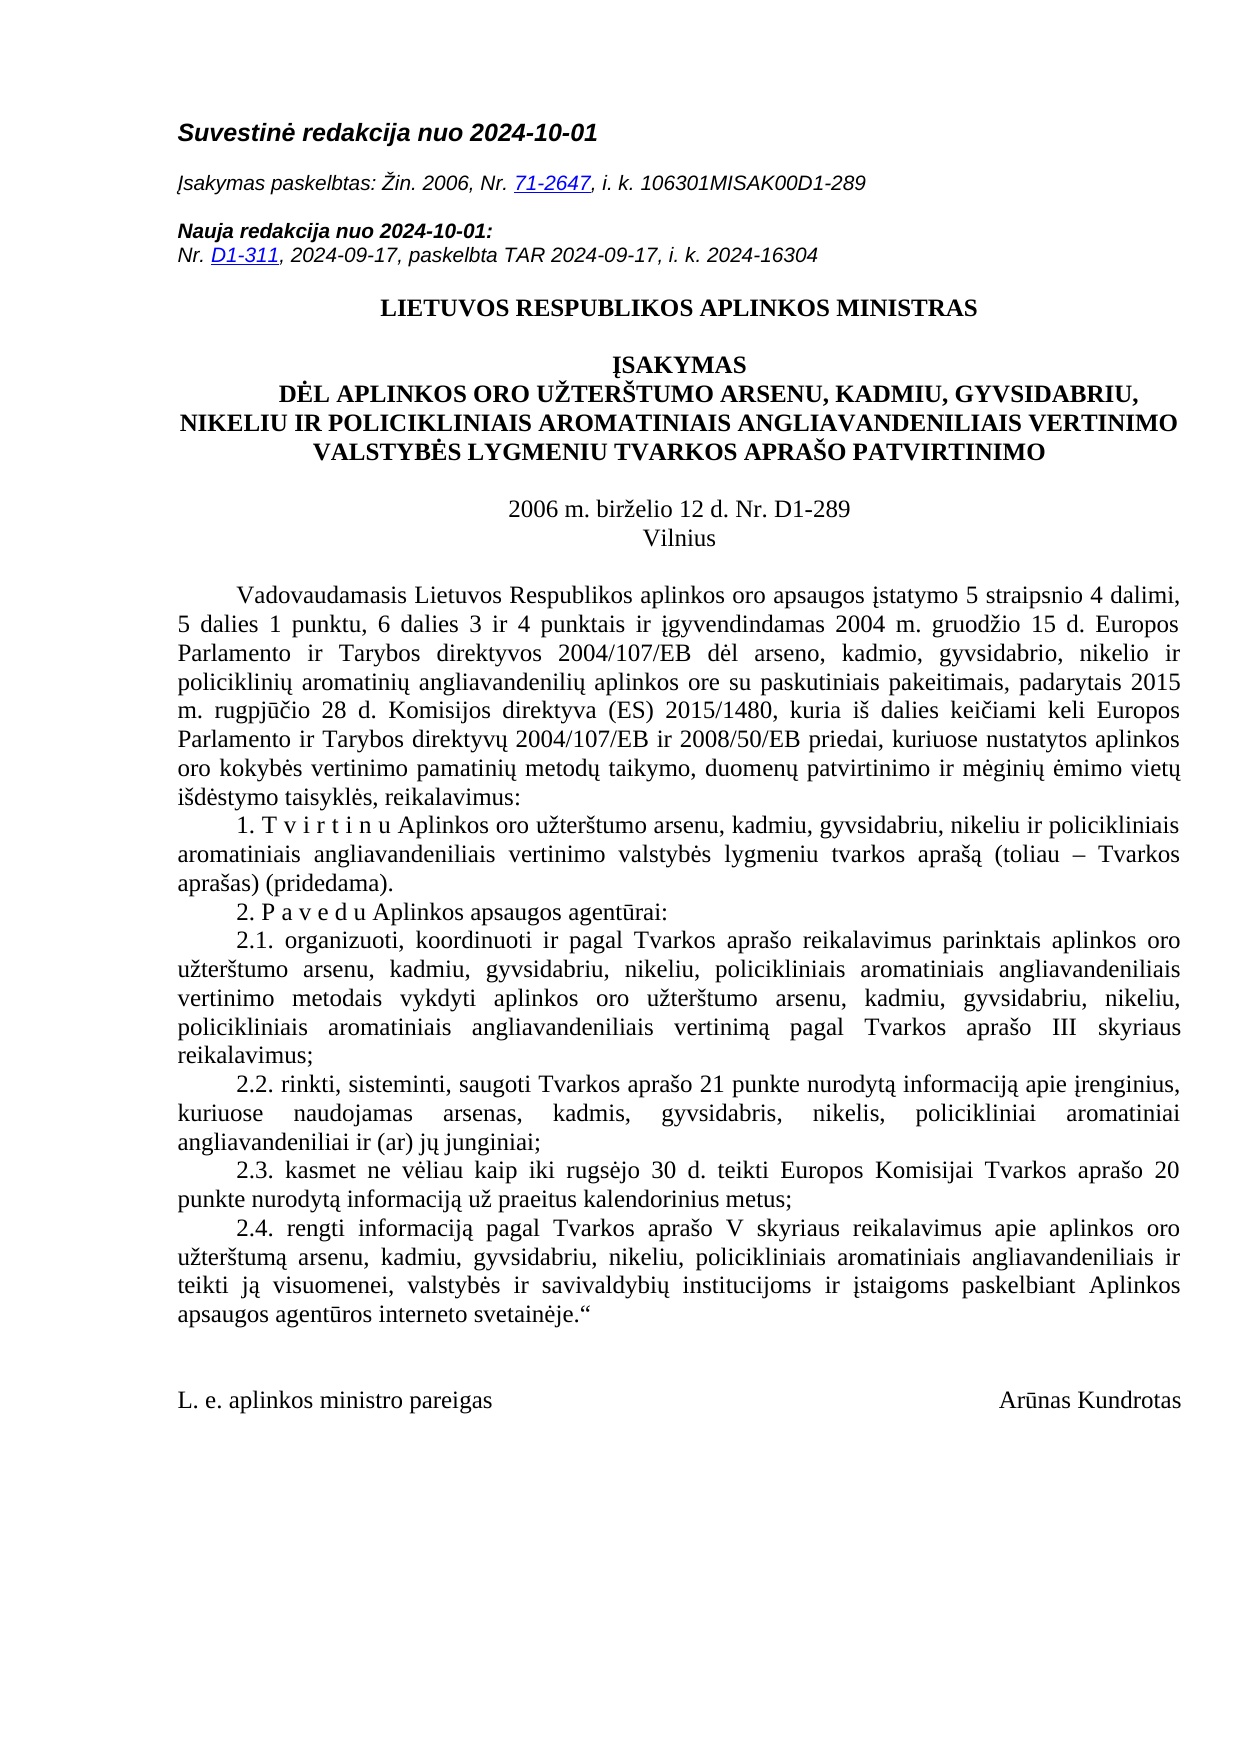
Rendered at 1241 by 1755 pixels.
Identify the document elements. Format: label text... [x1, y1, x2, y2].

text LIETUVOS RESPUBLIKOS APLINKOS MINISTRAS [177, 293, 1181, 322]
text Nauja redakcija nuo 2024-10-01: [177, 219, 1181, 243]
text Vilnius [177, 523, 1181, 552]
text 2.3. kasmet ne vėliau kaip iki rugsėjo 30 d. teikti Europos Komisijai Tvarkos aprašo 20 punkte nurodytą informaciją už praeitus kalendorinius metus; [177, 1156, 1181, 1213]
text 1. T v i r t i n u Aplinkos oro užterštumo arsenu, kadmiu, gyvsidabriu, nikeliu ir policikliniais aromatiniais angliavandeniliais vertinimo valstybės lygmeniu tvarkos aprašą (toliau – Tvarkos aprašas) (pridedama). [177, 811, 1181, 897]
text Vadovaudamasis Lietuvos Respublikos aplinkos oro apsaugos įstatymo 5 straipsnio 4 dalimi, 5 dalies 1 punktu, 6 dalies 3 ir 4 punktais ir įgyvendindamas 2004 m. gruodžio 15 d. Europos Parlamento ir Tarybos direktyvos 2004/107/EB dėl arseno, kadmio, gyvsidabrio, nikelio ir policiklinių aromatinių angliavandenilių aplinkos ore su paskutiniais pakeitimais, padarytais 2015 m. rugpjūčio 28 d. Komisijos direktyva (ES) 2015/1480, kuria iš dalies keičiami keli Europos Parlamento ir Tarybos direktyvų 2004/107/EB ir 2008/50/EB priedai, kuriuose nustatytos aplinkos oro kokybės vertinimo pamatinių metodų taikymo, duomenų patvirtinimo ir mėginių ėmimo vietų išdėstymo taisyklės, reikalavimus: [177, 581, 1181, 811]
text 2. P a v e d u Aplinkos apsaugos agentūrai: [177, 897, 1181, 926]
text 2.2. rinkti, sisteminti, saugoti Tvarkos aprašo 21 punkte nurodytą informaciją apie įrenginius, kuriuose naudojamas arsenas, kadmis, gyvsidabris, nikelis, policikliniai aromatiniai angliavandeniliai ir (ar) jų junginiai; [177, 1069, 1181, 1156]
text DĖL APLINKOS ORO UŽTERŠTUMO ARSENU, KADMIU, GYVSIDABRIU, NIKELIU IR POLICIKLINIAIS AROMATINIAIS ANGLIAVANDENILIAIS VERTINIMO VALSTYBĖS LYGMENIU TVARKOS APRAŠO PATVIRTINIMO [177, 379, 1181, 466]
text 2006 m. birželio 12 d. Nr. D1-289 [177, 494, 1181, 523]
text L. e. aplinkos ministro pareigas Arūnas Kundrotas [177, 1386, 1181, 1414]
text 2.4. rengti informaciją pagal Tvarkos aprašo V skyriaus reikalavimus apie aplinkos oro užterštumą arsenu, kadmiu, gyvsidabriu, nikeliu, policikliniais aromatiniais angliavandeniliais ir teikti ją visuomenei, valstybės ir savivaldybių institucijoms ir įstaigoms paskelbiant Aplinkos apsaugos agentūros interneto svetainėje.“ [177, 1213, 1181, 1328]
text 2.1. organizuoti, koordinuoti ir pagal Tvarkos aprašo reikalavimus parinktais aplinkos oro užterštumo arsenu, kadmiu, gyvsidabriu, nikeliu, policikliniais aromatiniais angliavandeniliais vertinimo metodais vykdyti aplinkos oro užterštumo arsenu, kadmiu, gyvsidabriu, nikeliu, policikliniais aromatiniais angliavandeniliais vertinimą pagal Tvarkos aprašo III skyriaus reikalavimus; [177, 926, 1181, 1069]
text ĮSAKYMAS [177, 351, 1181, 379]
text Nr. D1-311, 2024-09-17, paskelbta TAR 2024-09-17, i. k. 2024-16304 [177, 243, 1181, 267]
text Įsakymas paskelbtas: Žin. 2006, Nr. 71-2647, i. k. 106301MISAK00D1-289 [177, 171, 1181, 195]
text Suvestinė redakcija nuo 2024-10-01 [177, 118, 1181, 147]
